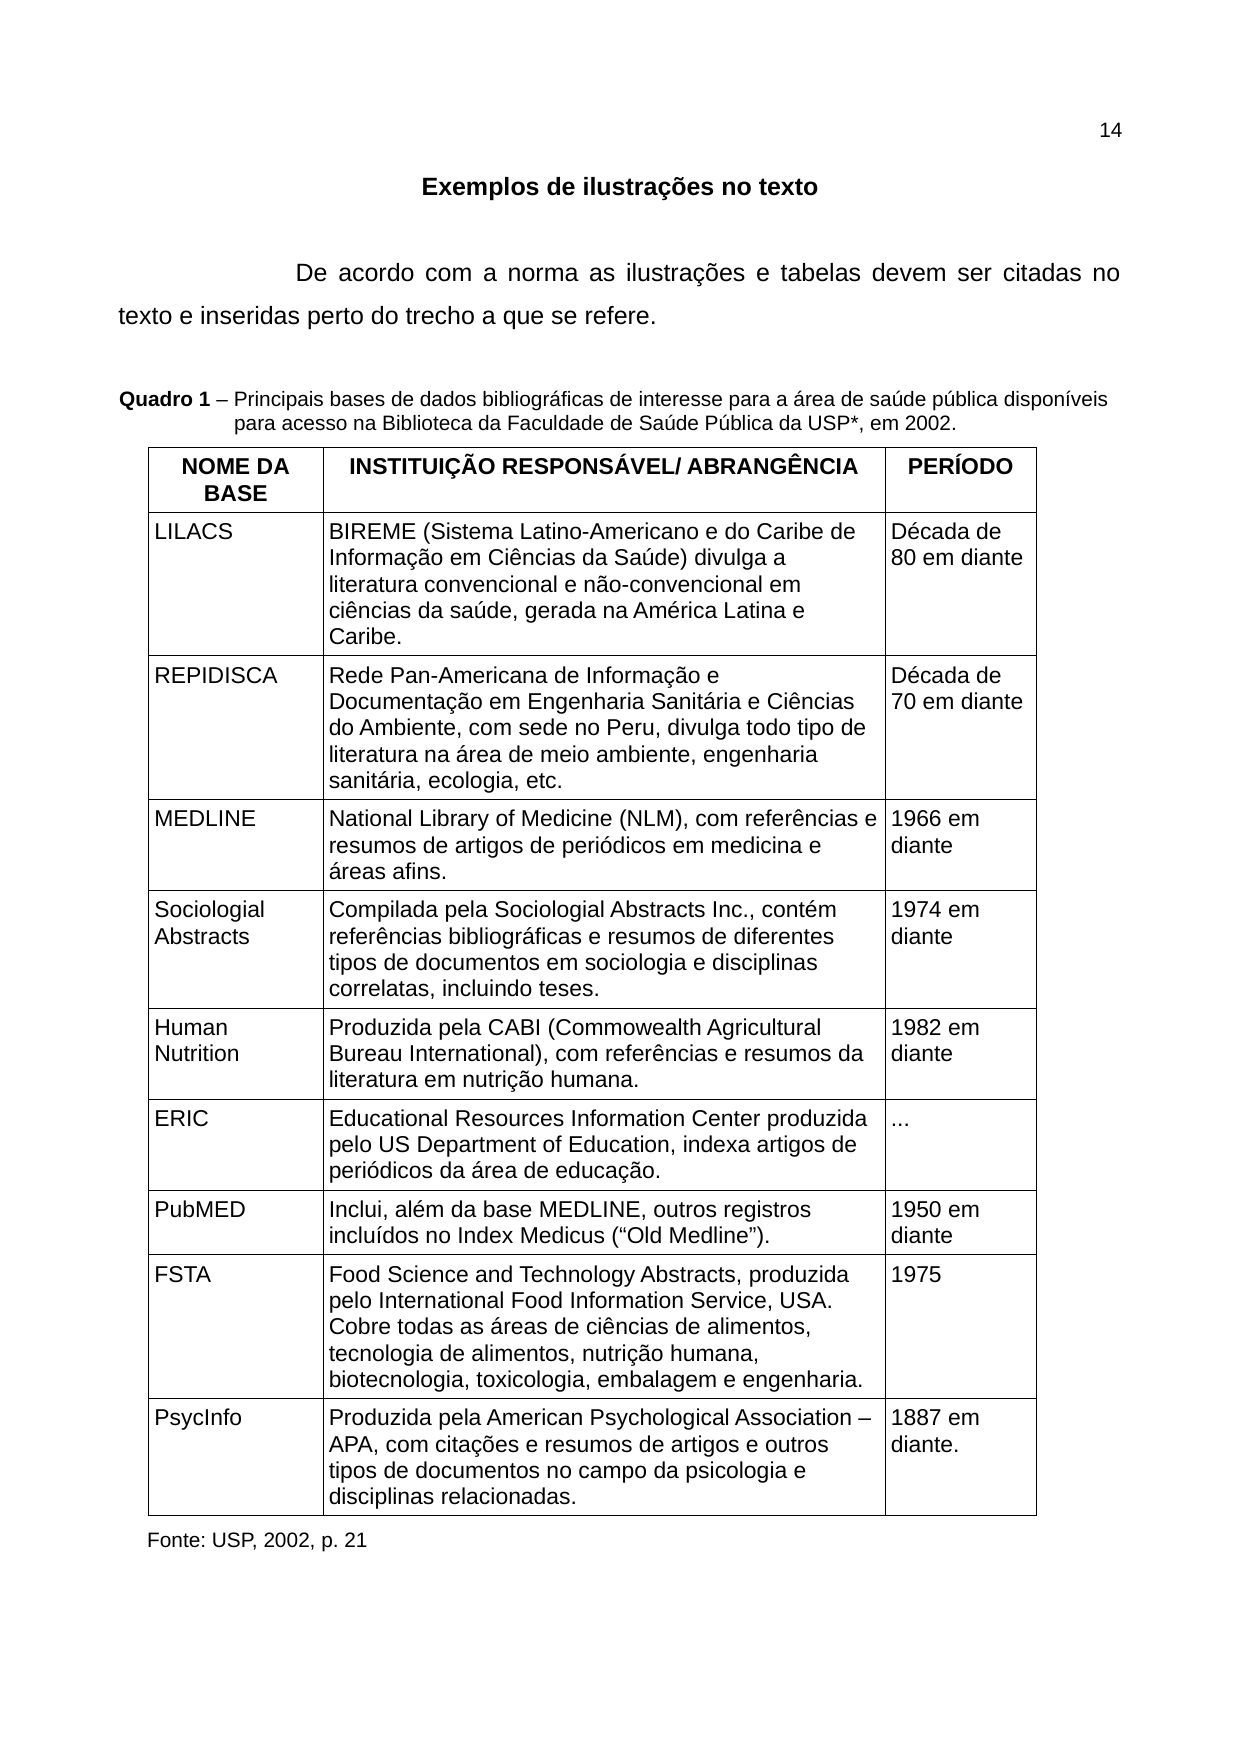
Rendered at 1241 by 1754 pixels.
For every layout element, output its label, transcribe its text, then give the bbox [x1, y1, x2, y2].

table_cell Compilada pela Sociologial Abstracts Inc., contém referências bibliográficas e resumos de diferentes tipos de documentos em sociologia e disciplinas correlatas, incluindo teses. [324, 891, 885, 1007]
table_cell Produzida pela CABI (Commowealth Agricultural Bureau International), com referências e resumos da literatura em nutrição humana. [324, 1009, 885, 1098]
text De acordo com a norma as ilustrações e tabelas devem ser citadas no texto e inseridas perto do trecho a que se refere. [118, 258, 1122, 330]
table_cell 1975 [886, 1255, 1036, 1398]
table_cell FSTA [149, 1255, 323, 1398]
table_cell LILACS [149, 513, 323, 655]
text Fonte: USP, 2002, p. 21 [118, 1528, 1122, 1552]
table_cell ERIC [149, 1100, 323, 1189]
text Exemplos de ilustrações no texto [118, 172, 1122, 200]
table_cell 1974 em diante [886, 891, 1036, 1007]
table_cell BIREME (Sistema Latino-Americano e do Caribe de Informação em Ciências da Saúde) divulga a literatura convencional e não-convencional em ciências da saúde, gerada na América Latina e Caribe. [324, 513, 885, 655]
table_cell Sociologial Abstracts [149, 891, 323, 1007]
text Quadro 1 – Principais bases de dados bibliográficas de interesse para a área de saúde pública disponíveis para acesso na Biblioteca da Faculdade de Saúde Pública da USP*, em 2002. [119, 387, 1122, 435]
table_cell Década de 80 em diante [886, 513, 1036, 655]
table_cell ... [886, 1100, 1036, 1189]
table_cell PubMED [149, 1191, 323, 1254]
table_cell Educational Resources Information Center produzida pelo US Department of Education, indexa artigos de periódicos da área de educação. [324, 1100, 885, 1189]
table_cell Inclui, além da base MEDLINE, outros registros incluídos no Index Medicus (“Old Medline”). [324, 1191, 885, 1254]
table_cell Produzida pela American Psychological Association – APA, com citações e resumos de artigos e outros tipos de documentos no campo da psicologia e disciplinas relacionadas. [324, 1399, 885, 1515]
table_header PERÍODO [886, 448, 1036, 512]
table_cell Rede Pan-Americana de Informação e Documentação em Engenharia Sanitária e Ciências do Ambiente, com sede no Peru, divulga todo tipo de literatura na área de meio ambiente, engenharia sanitária, ecologia, etc. [324, 656, 885, 799]
table_cell REPIDISCA [149, 656, 323, 799]
table_header INSTITUIÇÃO RESPONSÁVEL/ ABRANGÊNCIA [324, 448, 885, 512]
table_cell Food Science and Technology Abstracts, produzida pelo International Food Information Service, USA. Cobre todas as áreas de ciências de alimentos, tecnologia de alimentos, nutrição humana, biotecnologia, toxicologia, embalagem e engenharia. [324, 1255, 885, 1398]
table_cell 1950 em diante [886, 1191, 1036, 1254]
table_cell MEDLINE [149, 800, 323, 890]
table_cell National Library of Medicine (NLM), com referências e resumos de artigos de periódicos em medicina e áreas afins. [324, 800, 885, 890]
table_header NOME DA BASE [149, 448, 323, 512]
table_cell PsycInfo [149, 1399, 323, 1515]
table_cell 1982 em diante [886, 1009, 1036, 1098]
table_cell Human Nutrition [149, 1009, 323, 1098]
table_cell 1887 em diante. [886, 1399, 1036, 1515]
table_cell Década de 70 em diante [886, 656, 1036, 799]
table_cell 1966 em diante [886, 800, 1036, 890]
